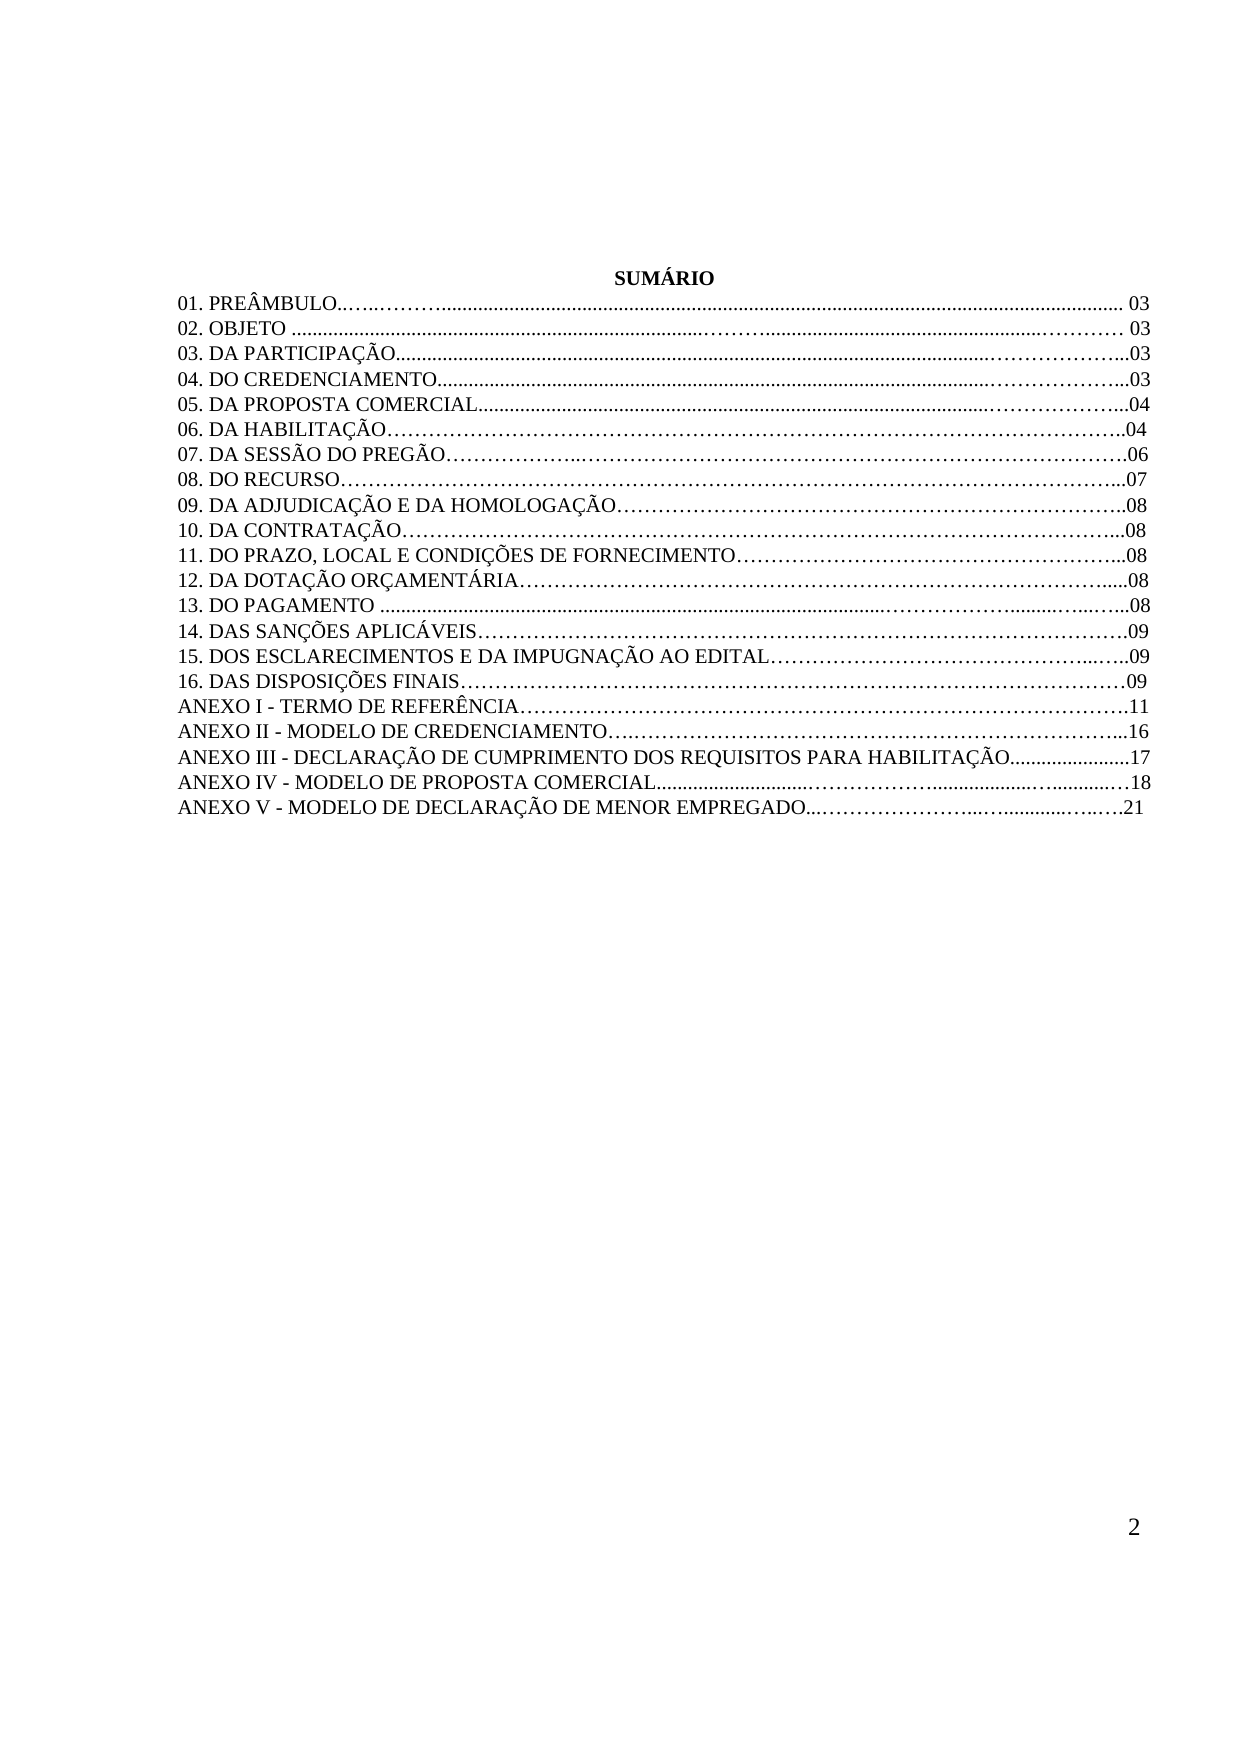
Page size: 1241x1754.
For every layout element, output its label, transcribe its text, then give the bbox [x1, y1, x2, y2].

text 12. DA DOTAÇÃO ORÇAMENTÁRIA………………………………………………………………………….....08 [177, 568, 1152, 592]
text ANEXO IV - MODELO DE PROPOSTA COMERCIAL.............................………………...................…...........…18 [177, 770, 1152, 794]
text 09. DA ADJUDICAÇÃO E DA HOMOLOGAÇÃO………………………………………………………………..08 [177, 493, 1152, 517]
text 01. PREÂMBULO..…..………................................................................................................................................... 03 [177, 291, 1152, 315]
text ANEXO I - TERMO DE REFERÊNCIA…………………………………………………………………………….11 [177, 694, 1152, 718]
text 11. DO PRAZO, LOCAL E CONDIÇÕES DE FORNECIMENTO………………………………………………...08 [177, 543, 1152, 567]
text ANEXO II - MODELO DE CREDENCIAMENTO….……………………………………………………………...16 [177, 719, 1152, 743]
text 06. DA HABILITAÇÃO……………………………………………………………………………………………..04 [177, 417, 1152, 441]
text 14. DAS SANÇÕES APLICÁVEIS………………………………………………………………………………….09 [177, 619, 1152, 643]
text 16. DAS DISPOSIÇÕES FINAIS……………………………………………………………………………………09 [177, 669, 1152, 693]
text 04. DO CREDENCIAMENTO..........................................................................................................………………...03 [177, 367, 1152, 391]
text ANEXO V - MODELO DE DECLARAÇÃO DE MENOR EMPREGADO...…………………...…............…..….21 [177, 795, 1146, 819]
text SUMÁRIO [177, 266, 1152, 290]
text 10. DA CONTRATAÇÃO…………………………………………………………………………………………...08 [177, 518, 1152, 542]
text 07. DA SESSÃO DO PREGÃO………………..…………………………………………………………………….06 [177, 442, 1152, 466]
text 05. DA PROPOSTA COMERCIAL..................................................................................................………………...04 [177, 392, 1152, 416]
text ANEXO III - DECLARAÇÃO DE CUMPRIMENTO DOS REQUISITOS PARA HABILITAÇÃO.......................17 [177, 745, 1152, 769]
text 03. DA PARTICIPAÇÃO..................................................................................................................………………...03 [177, 341, 1152, 365]
text 02. OBJETO ...............................................................................……….....................................................………… 03 [177, 316, 1152, 340]
text 08. DO RECURSO…………………………………………………………………………………………………...07 [177, 467, 1152, 491]
text 13. DO PAGAMENTO .................................................................................................……………….........…...…...08 [177, 593, 1152, 617]
text 15. DOS ESCLARECIMENTOS E DA IMPUGNAÇÃO AO EDITAL………………………………………...…..09 [177, 644, 1152, 668]
